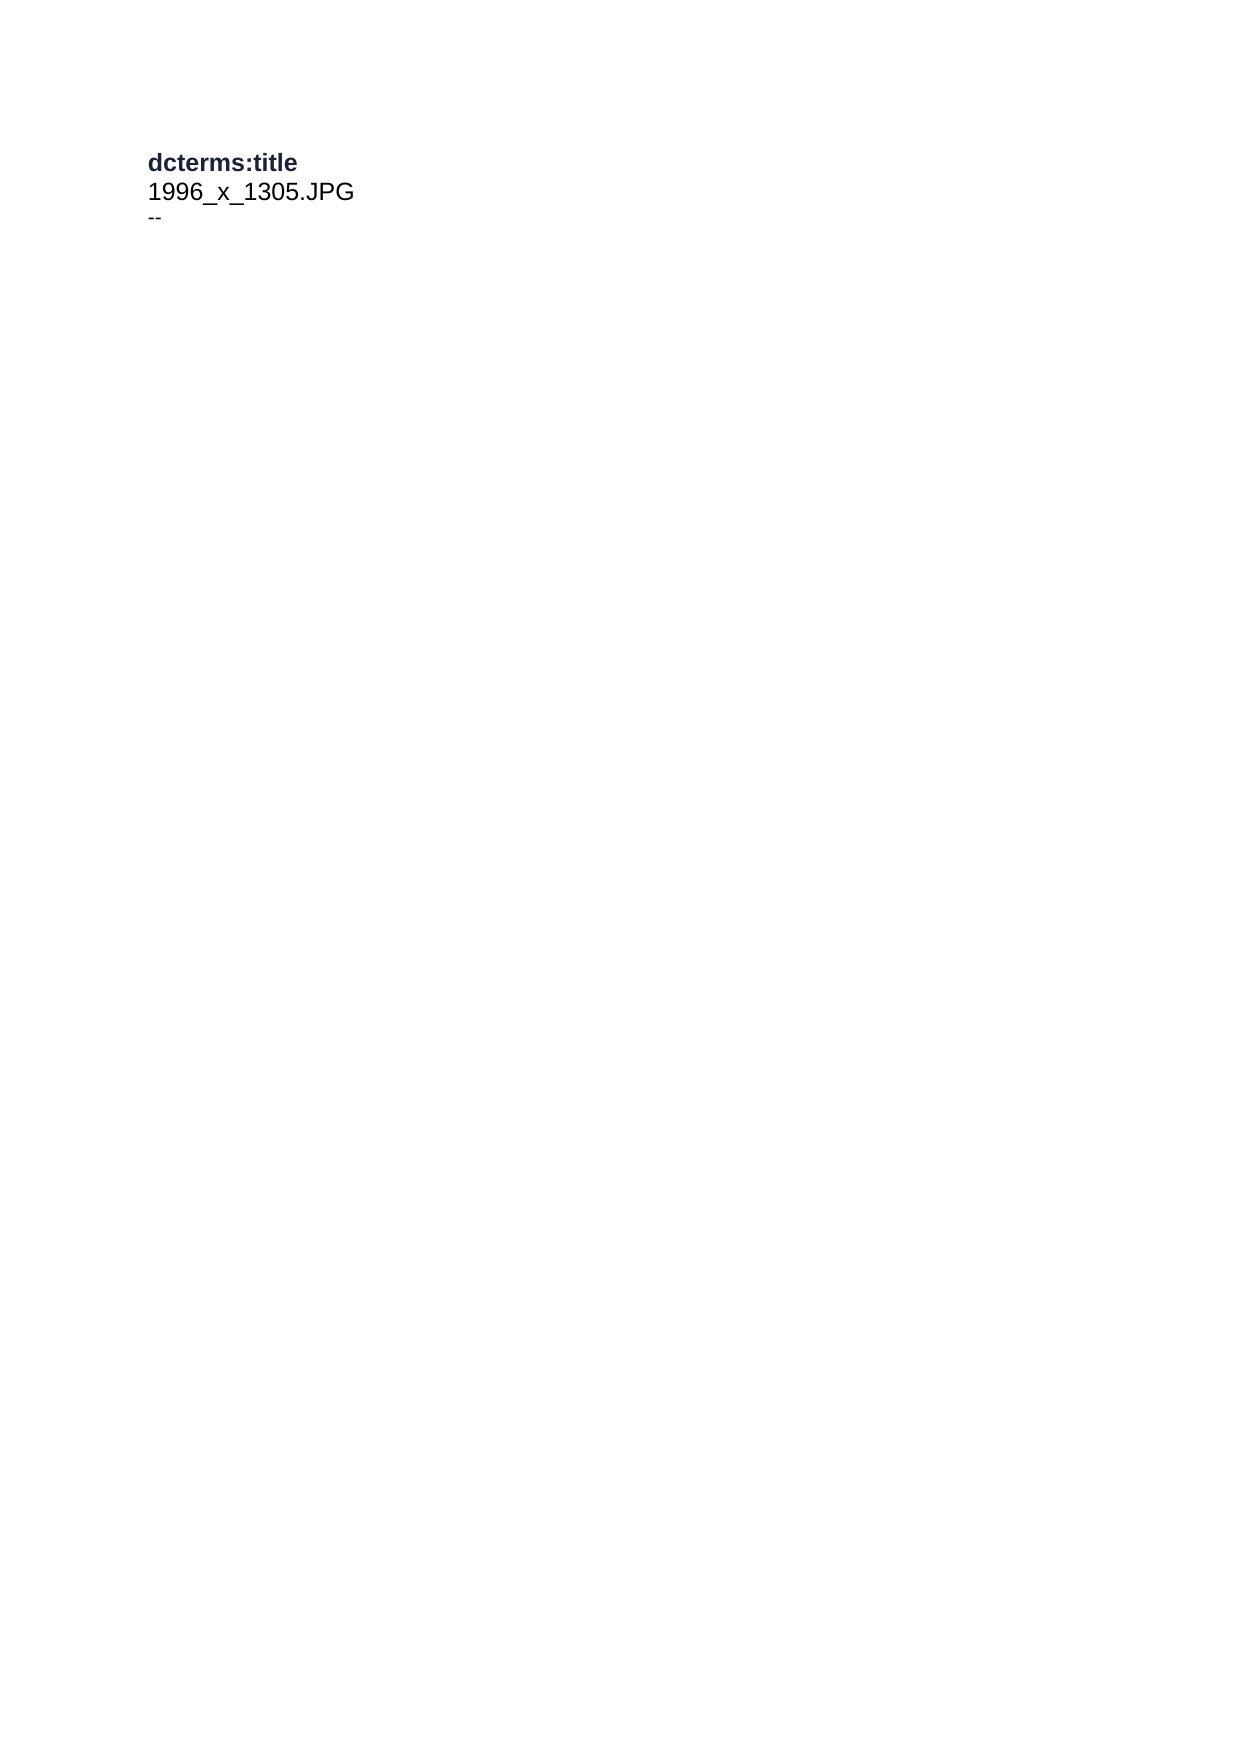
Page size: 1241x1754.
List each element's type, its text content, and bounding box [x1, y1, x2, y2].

text -- [148, 205, 1092, 229]
text dcterms:title [148, 148, 1092, 176]
text 1996_x_1305.JPG [148, 176, 1092, 205]
